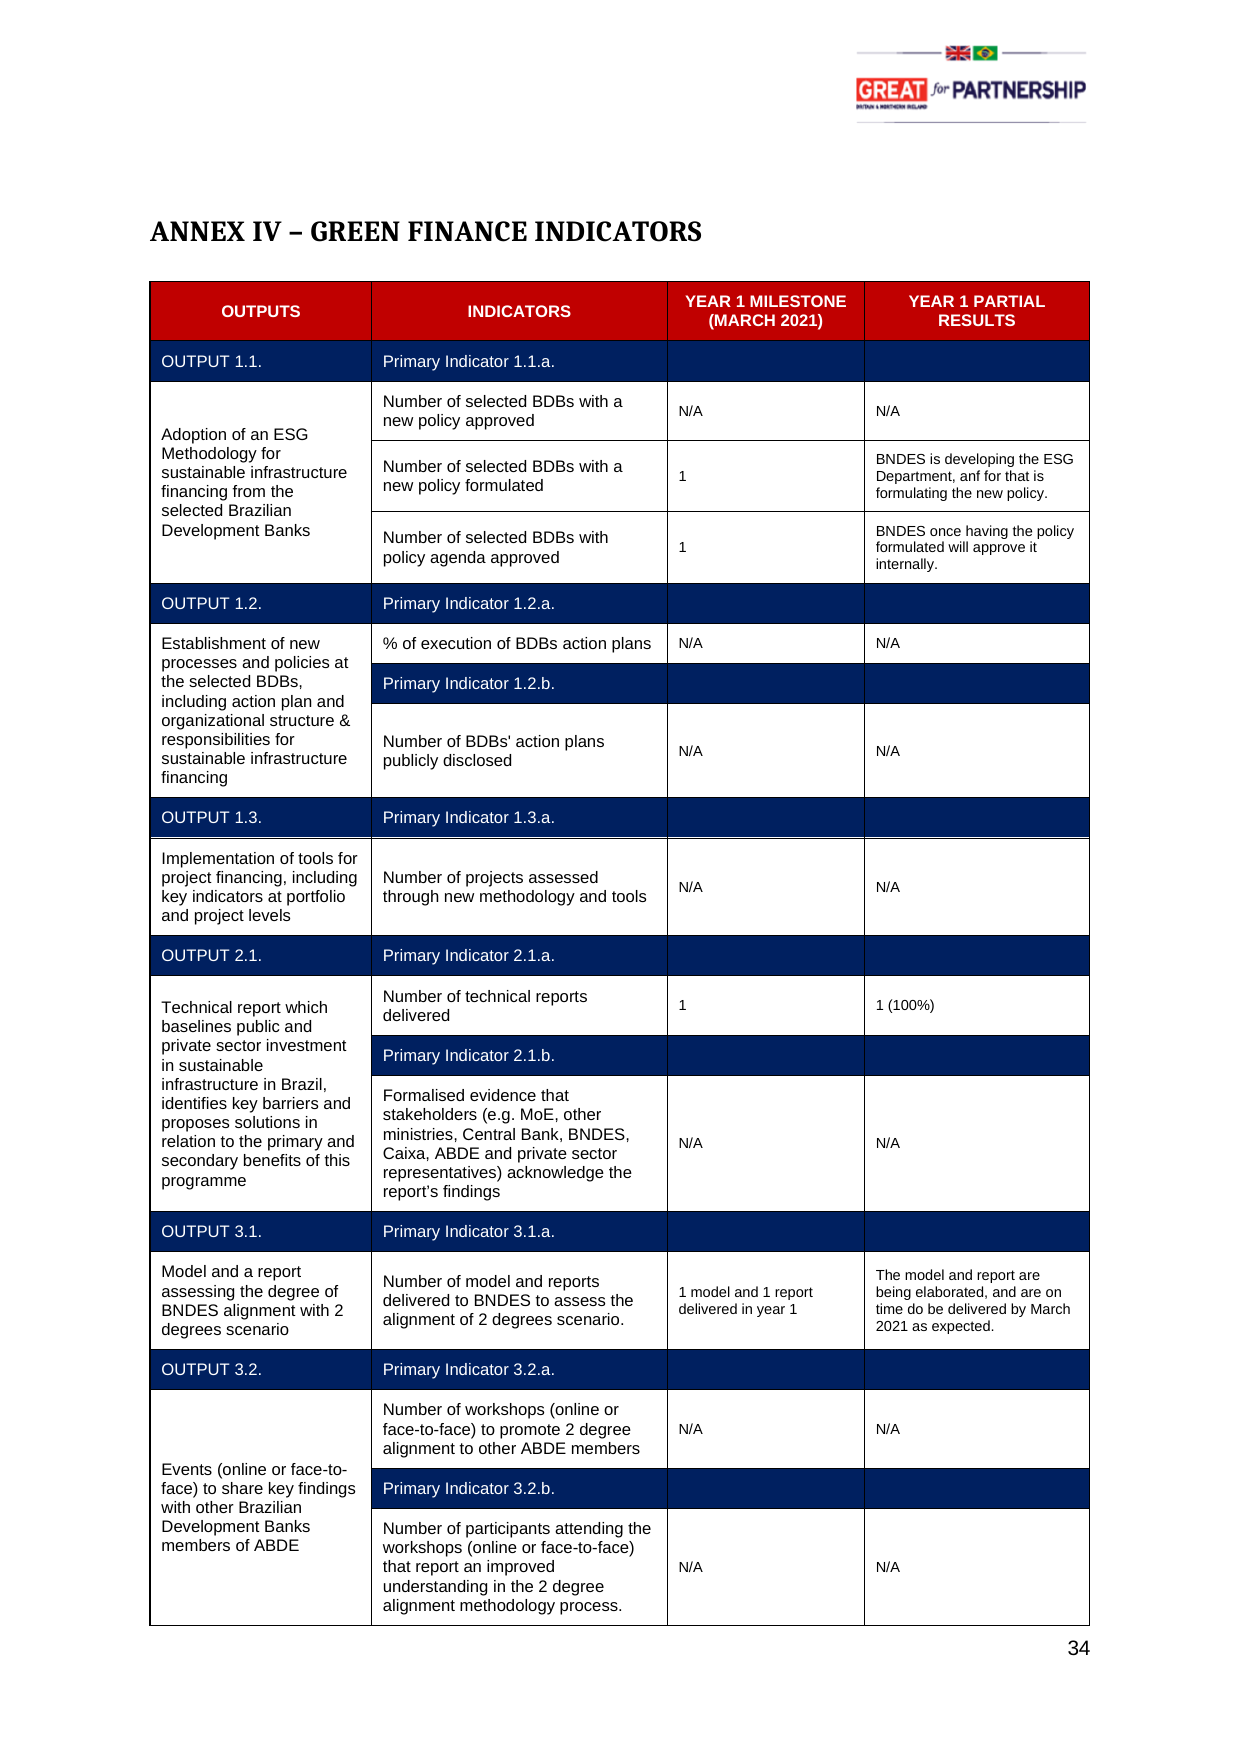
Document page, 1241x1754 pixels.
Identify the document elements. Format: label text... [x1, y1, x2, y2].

table_cell OUTPUT 1.3. [151, 798, 371, 837]
table_header YEAR 1 MILESTONE (MARCH 2021) [668, 282, 864, 340]
table_cell N/A [865, 1076, 1089, 1211]
table_cell Implementation of tools for project financing, including key indicators at portfolio and project levels [151, 839, 371, 935]
table_header INDICATORS [372, 282, 667, 340]
table_cell [865, 1036, 1089, 1075]
table_cell BNDES once having the policy formulated will approve it internally. [865, 512, 1089, 583]
table_cell Model and a report assessing the degree of BNDES alignment with 2 degrees scenario [151, 1252, 371, 1349]
table_cell Establishment of new processes and policies at the selected BDBs, including action plan and organizational structure & responsibilities for sustainable infrastructure financing [151, 624, 371, 797]
table_cell 1 [668, 441, 864, 511]
table_cell [865, 1350, 1089, 1389]
table_cell Number of selected BDBs with policy agenda approved [372, 512, 667, 583]
table_cell N/A [865, 1509, 1089, 1625]
table_cell N/A [668, 1076, 864, 1211]
table_cell N/A [668, 839, 864, 935]
table_cell OUTPUT 3.1. [151, 1212, 371, 1251]
table_cell Primary Indicator 1.1.a. [372, 341, 667, 381]
table_cell N/A [865, 704, 1089, 797]
table_cell [668, 1036, 864, 1075]
table_cell N/A [668, 1390, 864, 1468]
table_cell OUTPUT 1.2. [151, 584, 371, 623]
table_cell Number of model and reports delivered to BNDES to assess the alignment of 2 degrees scenario. [372, 1252, 667, 1349]
table_cell BNDES is developing the ESG Department, anf for that is formulating the new policy. [865, 441, 1089, 511]
table_cell OUTPUT 2.1. [151, 936, 371, 975]
table_cell Formalised evidence that stakeholders (e.g. MoE, other ministries, Central Bank, BNDES, Caixa, ABDE and private sector representatives) acknowledge the report’s findings [372, 1076, 667, 1211]
table_cell 1 [668, 976, 864, 1035]
table_cell N/A [865, 1390, 1089, 1468]
table_cell [865, 798, 1089, 837]
table_cell 1 model and 1 report delivered in year 1 [668, 1252, 864, 1349]
table_cell Primary Indicator 1.3.a. [372, 798, 667, 837]
table_cell [668, 1469, 864, 1508]
table_cell N/A [865, 624, 1089, 663]
table_cell N/A [668, 624, 864, 663]
table_cell The model and report are being elaborated, and are on time do be delivered by March 2021 as expected. [865, 1252, 1089, 1349]
table_cell [865, 936, 1089, 975]
table_cell Number of BDBs' action plans publicly disclosed [372, 704, 667, 797]
table_header OUTPUTS [151, 282, 371, 340]
table_cell [668, 798, 864, 837]
table_cell Number of projects assessed through new methodology and tools [372, 839, 667, 935]
table_cell Primary Indicator 3.1.a. [372, 1212, 667, 1251]
table_cell Number of workshops (online or face-to-face) to promote 2 degree alignment to other ABDE members [372, 1390, 667, 1468]
table_cell 1 [668, 512, 864, 583]
table_cell [865, 584, 1089, 623]
table_cell [668, 1212, 864, 1251]
table_cell % of execution of BDBs action plans [372, 624, 667, 663]
table_cell Number of selected BDBs with a new policy formulated [372, 441, 667, 511]
table_header YEAR 1 PARTIAL RESULTS [865, 282, 1089, 340]
table_cell Number of participants attending the workshops (online or face-to-face) that report an improved understanding in the 2 degree alignment methodology process. [372, 1509, 667, 1625]
table_cell Number of selected BDBs with a new policy approved [372, 382, 667, 440]
table_cell N/A [668, 1509, 864, 1625]
table_cell Primary Indicator 3.2.b. [372, 1469, 667, 1508]
table_cell Primary Indicator 3.2.a. [372, 1350, 667, 1389]
table_cell Number of technical reports delivered [372, 976, 667, 1035]
table_cell [668, 1350, 864, 1389]
table_cell Technical report which baselines public and private sector investment in sustainable infrastructure in Brazil, identifies key barriers and proposes solutions in relation to the primary and secondary benefits of this programme [151, 976, 371, 1211]
table_cell [865, 1212, 1089, 1251]
table_cell Primary Indicator 1.2.a. [372, 584, 667, 623]
subtitle ANNEX IV – GREEN FINANCE INDICATORS [150, 216, 1090, 249]
table_cell [865, 1469, 1089, 1508]
table_cell [865, 341, 1089, 381]
table_cell N/A [865, 839, 1089, 935]
table_cell Primary Indicator 1.2.b. [372, 664, 667, 703]
table_cell [668, 664, 864, 703]
table_cell OUTPUT 3.2. [151, 1350, 371, 1389]
table_cell OUTPUT 1.1. [151, 341, 371, 381]
table_cell N/A [668, 382, 864, 440]
table_cell N/A [668, 704, 864, 797]
table_cell [668, 341, 864, 381]
table_cell Primary Indicator 2.1.a. [372, 936, 667, 975]
table_cell 1 (100%) [865, 976, 1089, 1035]
table_cell [668, 936, 864, 975]
table_cell N/A [865, 382, 1089, 440]
table_cell Events (online or face-to-face) to share key findings with other Brazilian Development Banks members of ABDE [151, 1390, 371, 1625]
table_cell Adoption of an ESG Methodology for sustainable infrastructure financing from the selected Brazilian Development Banks [151, 382, 371, 583]
table_cell [668, 584, 864, 623]
table_cell Primary Indicator 2.1.b. [372, 1036, 667, 1075]
table_cell [865, 664, 1089, 703]
